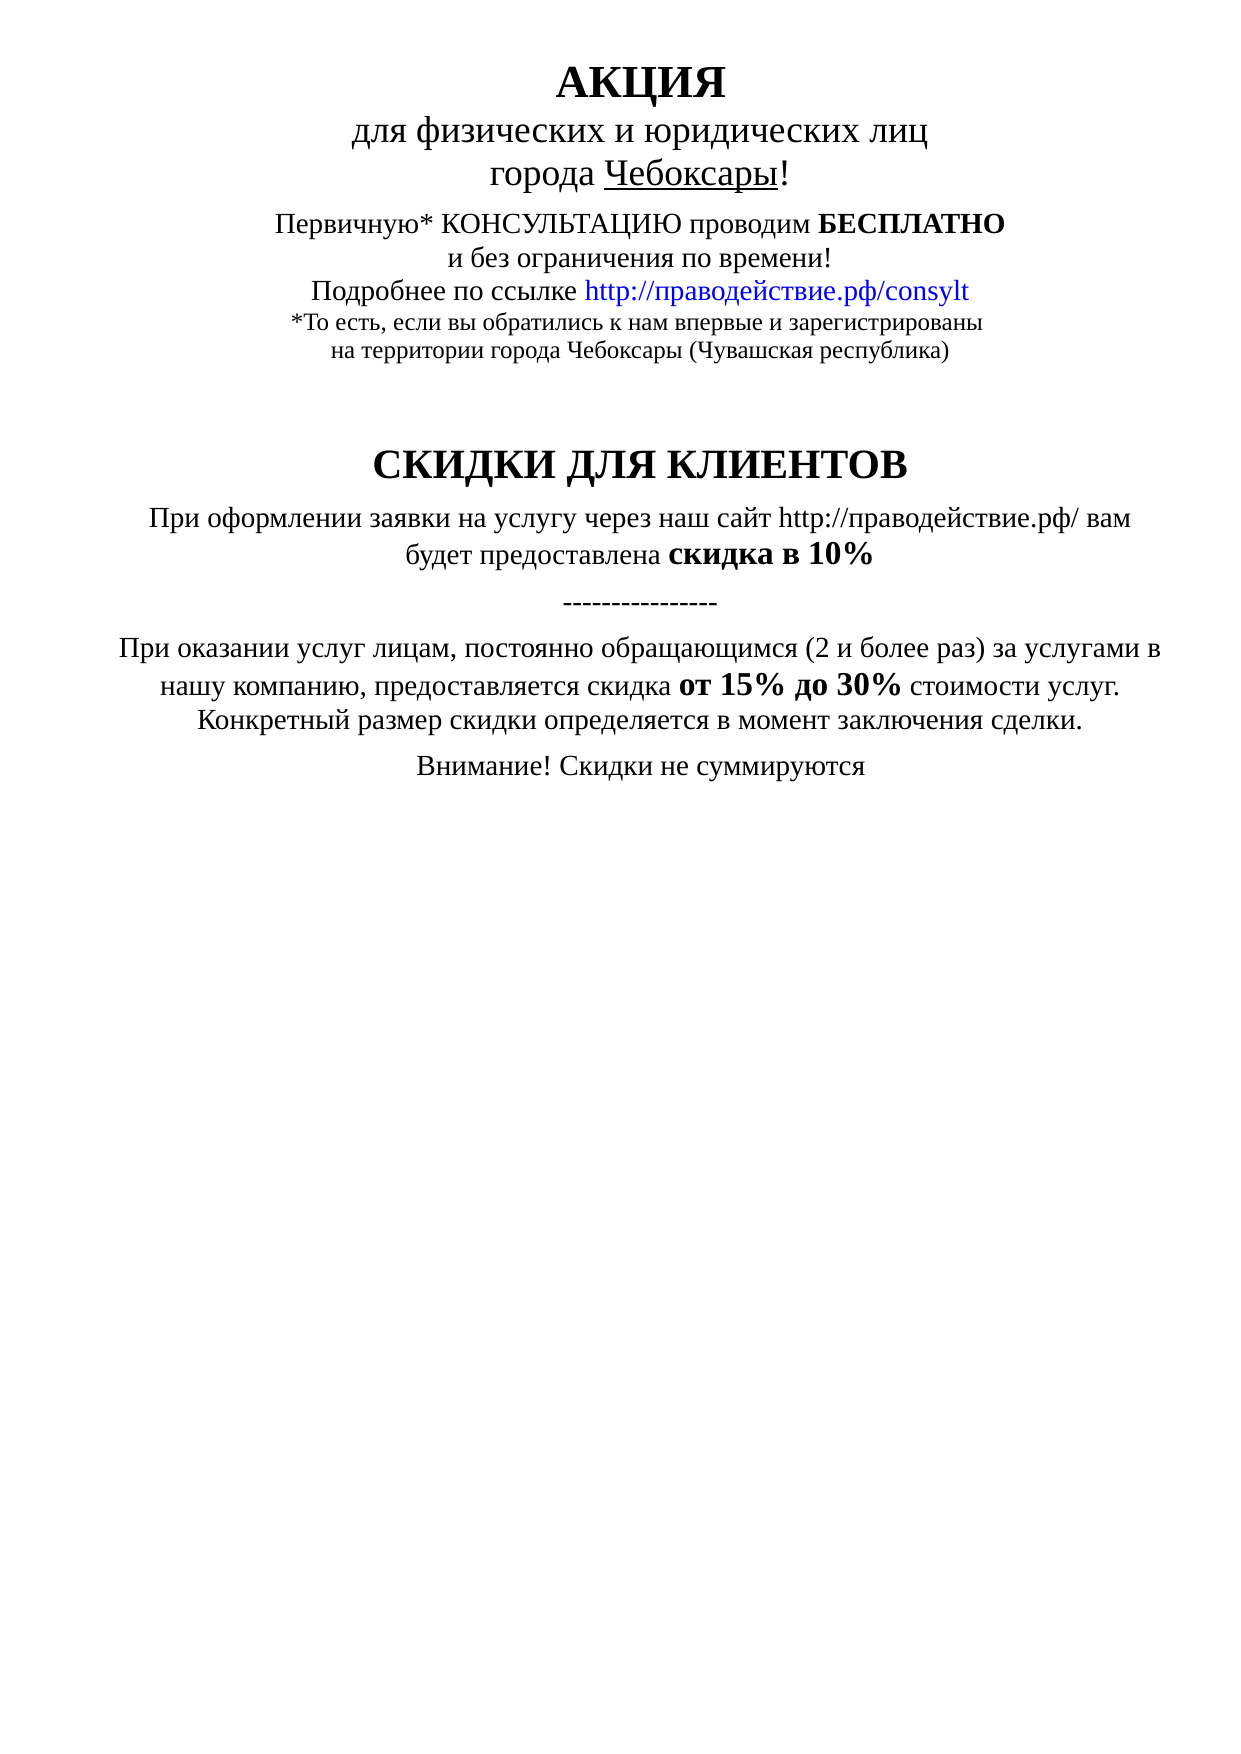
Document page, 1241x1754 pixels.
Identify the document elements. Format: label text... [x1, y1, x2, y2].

text СКИДКИ ДЛЯ КЛИЕНТОВ [118, 418, 1162, 487]
text При оформлении заявки на услугу через наш сайт http://праводействие.рф/ вам будет предоставлена скидка в 10% [118, 500, 1162, 572]
text Первичную* КОНСУЛЬТАЦИЮ проводим БЕСПЛАТНО и без ограничения по времени! Подробнее по ссылке http://праводействие.рф/consylt *То есть, если вы обратились к нам впервые и зарегистрированы на территории города Чебоксары (Чувашская республика) [118, 206, 1162, 364]
text Внимание! Скидки не суммируются [118, 748, 1162, 782]
text АКЦИЯ для физических и юридических лиц города Чебоксары! [118, 55, 1162, 194]
text При оказании услуг лицам, постоянно обращающимся (2 и более раз) за услугами в нашу компанию, предоставляется скидка от 15% до 30% стоимости услуг. Конкретный размер скидки определяется в момент заключения сделки. [118, 630, 1162, 736]
text ---------------- [118, 584, 1162, 618]
